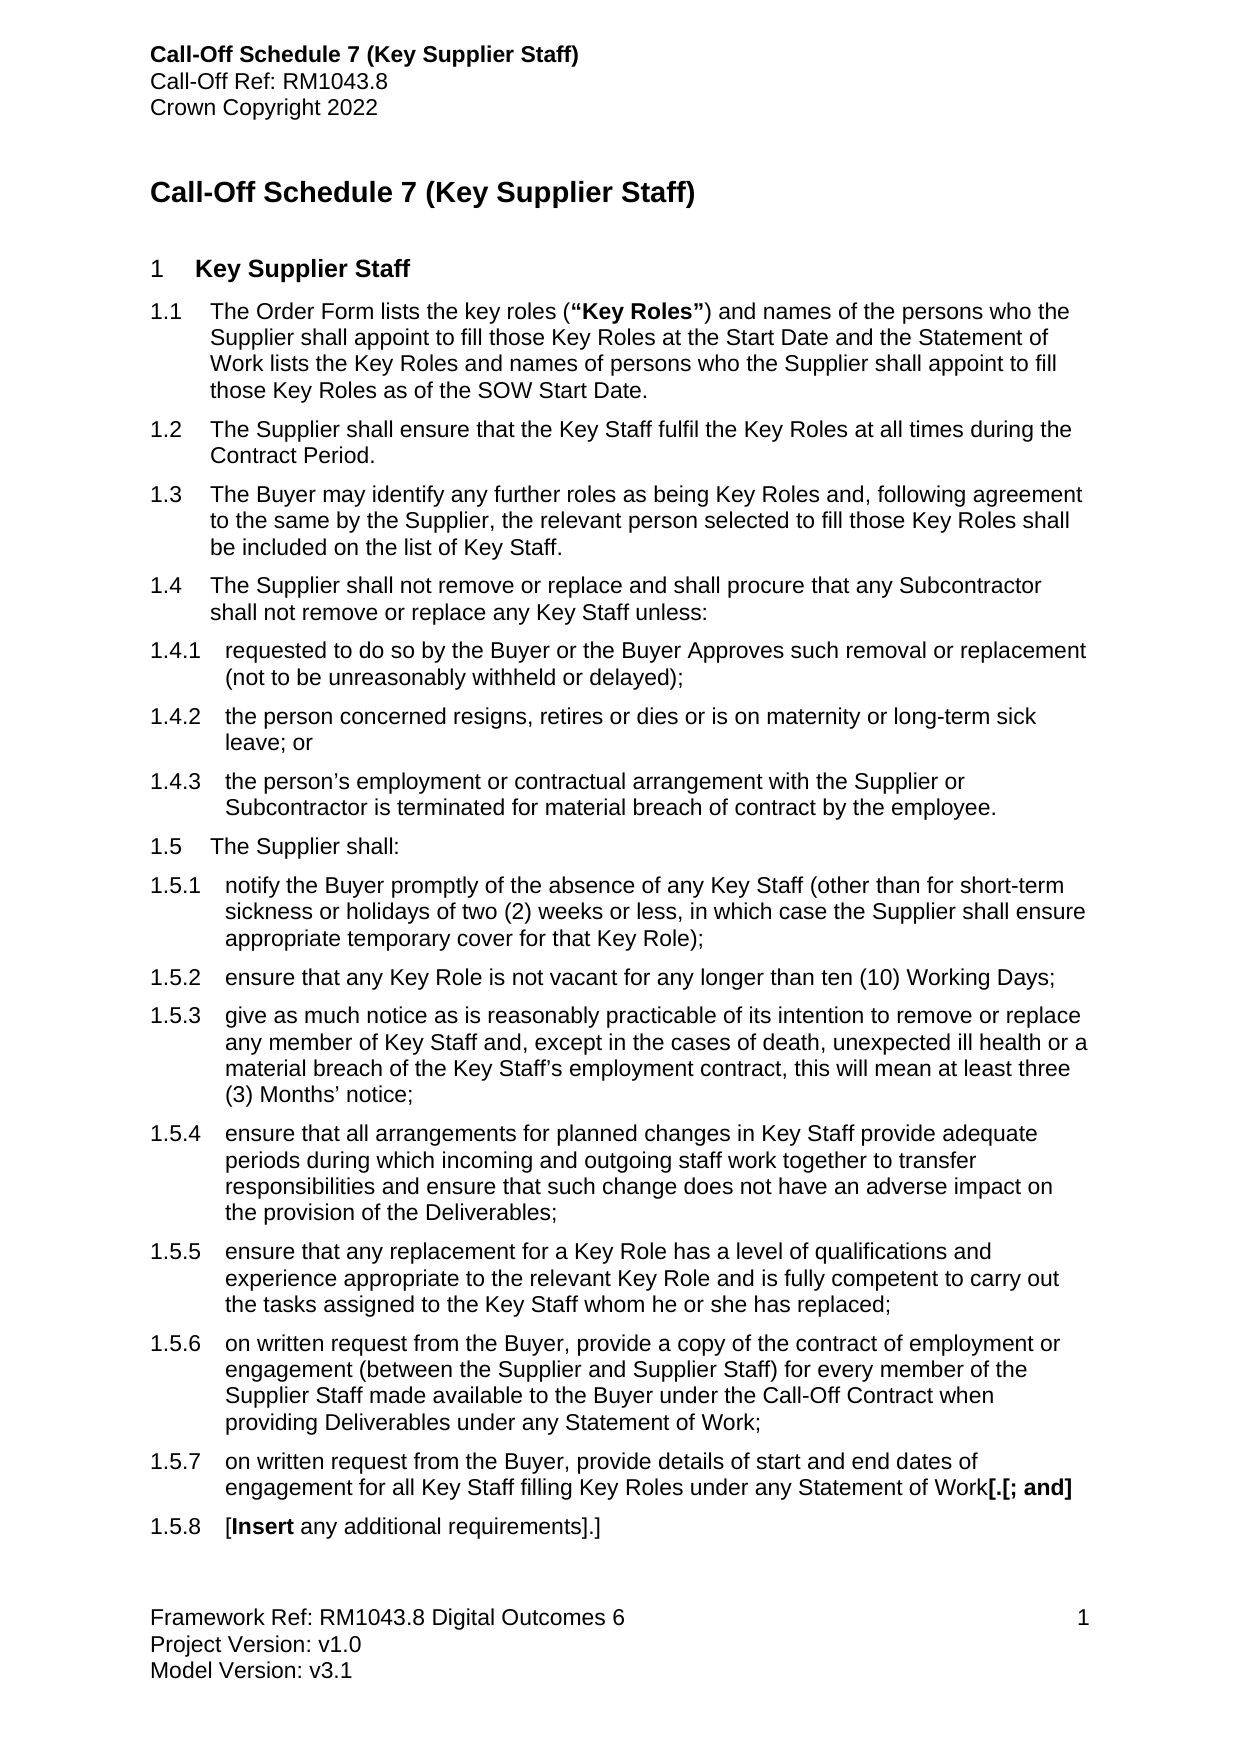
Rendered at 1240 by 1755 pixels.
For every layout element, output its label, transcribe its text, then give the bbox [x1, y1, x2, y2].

list give as much notice as is reasonably practicable of its intention to remove or replace any member of Key Staff and, except in the cases of death, unexpected ill health or a material breach of the Key Staff’s employment contract, this will mean at least three (3) Months’ notice; [150, 1002, 1089, 1108]
list The Supplier shall not remove or replace and shall procure that any Subcontractor shall not remove or replace any Key Staff unless: [150, 572, 1089, 625]
subtitle Key Supplier Staff [150, 254, 1089, 283]
list the person concerned resigns, retires or dies or is on maternity or long-term sick leave; or [150, 703, 1089, 755]
list The Supplier shall: [150, 833, 1089, 859]
subtitle Call-Off Schedule 7 (Key Supplier Staff) [150, 175, 1089, 208]
list ensure that any Key Role is not vacant for any longer than ten (10) Working Days; [150, 963, 1089, 990]
list ensure that any replacement for a Key Role has a level of qualifications and experience appropriate to the relevant Key Role and is fully competent to carry out the tasks assigned to the Key Staff whom he or she has replaced; [150, 1238, 1089, 1317]
list The Buyer may identify any further roles as being Key Roles and, following agreement to the same by the Supplier, the relevant person selected to fill those Key Roles shall be included on the list of Key Staff. [150, 481, 1089, 560]
list The Order Form lists the key roles (“Key Roles”) and names of the persons who the Supplier shall appoint to fill those Key Roles at the Start Date and the Statement of Work lists the Key Roles and names of persons who the Supplier shall appoint to fill those Key Roles as of the SOW Start Date. [150, 298, 1089, 403]
list requested to do so by the Buyer or the Buyer Approves such removal or replacement (not to be unreasonably withheld or delayed); [150, 637, 1089, 690]
list the person’s employment or contractual arrangement with the Supplier or Subcontractor is terminated for material breach of contract by the employee. [150, 768, 1089, 821]
list notify the Buyer promptly of the absence of any Key Staff (other than for short-term sickness or holidays of two (2) weeks or less, in which case the Supplier shall ensure appropriate temporary cover for that Key Role); [150, 872, 1089, 951]
list The Supplier shall ensure that the Key Staff fulfil the Key Roles at all times during the Contract Period. [150, 416, 1089, 468]
list [Insert any additional requirements].] [150, 1513, 1089, 1539]
list on written request from the Buyer, provide details of start and end dates of engagement for all Key Staff filling Key Roles under any Statement of Work[.[; and] [150, 1448, 1089, 1500]
list on written request from the Buyer, provide a copy of the contract of employment or engagement (between the Supplier and Supplier Staff) for every member of the Supplier Staff made available to the Buyer under the Call-Off Contract when providing Deliverables under any Statement of Work; [150, 1330, 1089, 1435]
list ensure that all arrangements for planned changes in Key Staff provide adequate periods during which incoming and outgoing staff work together to transfer responsibilities and ensure that such change does not have an adverse impact on the provision of the Deliverables; [150, 1120, 1089, 1226]
